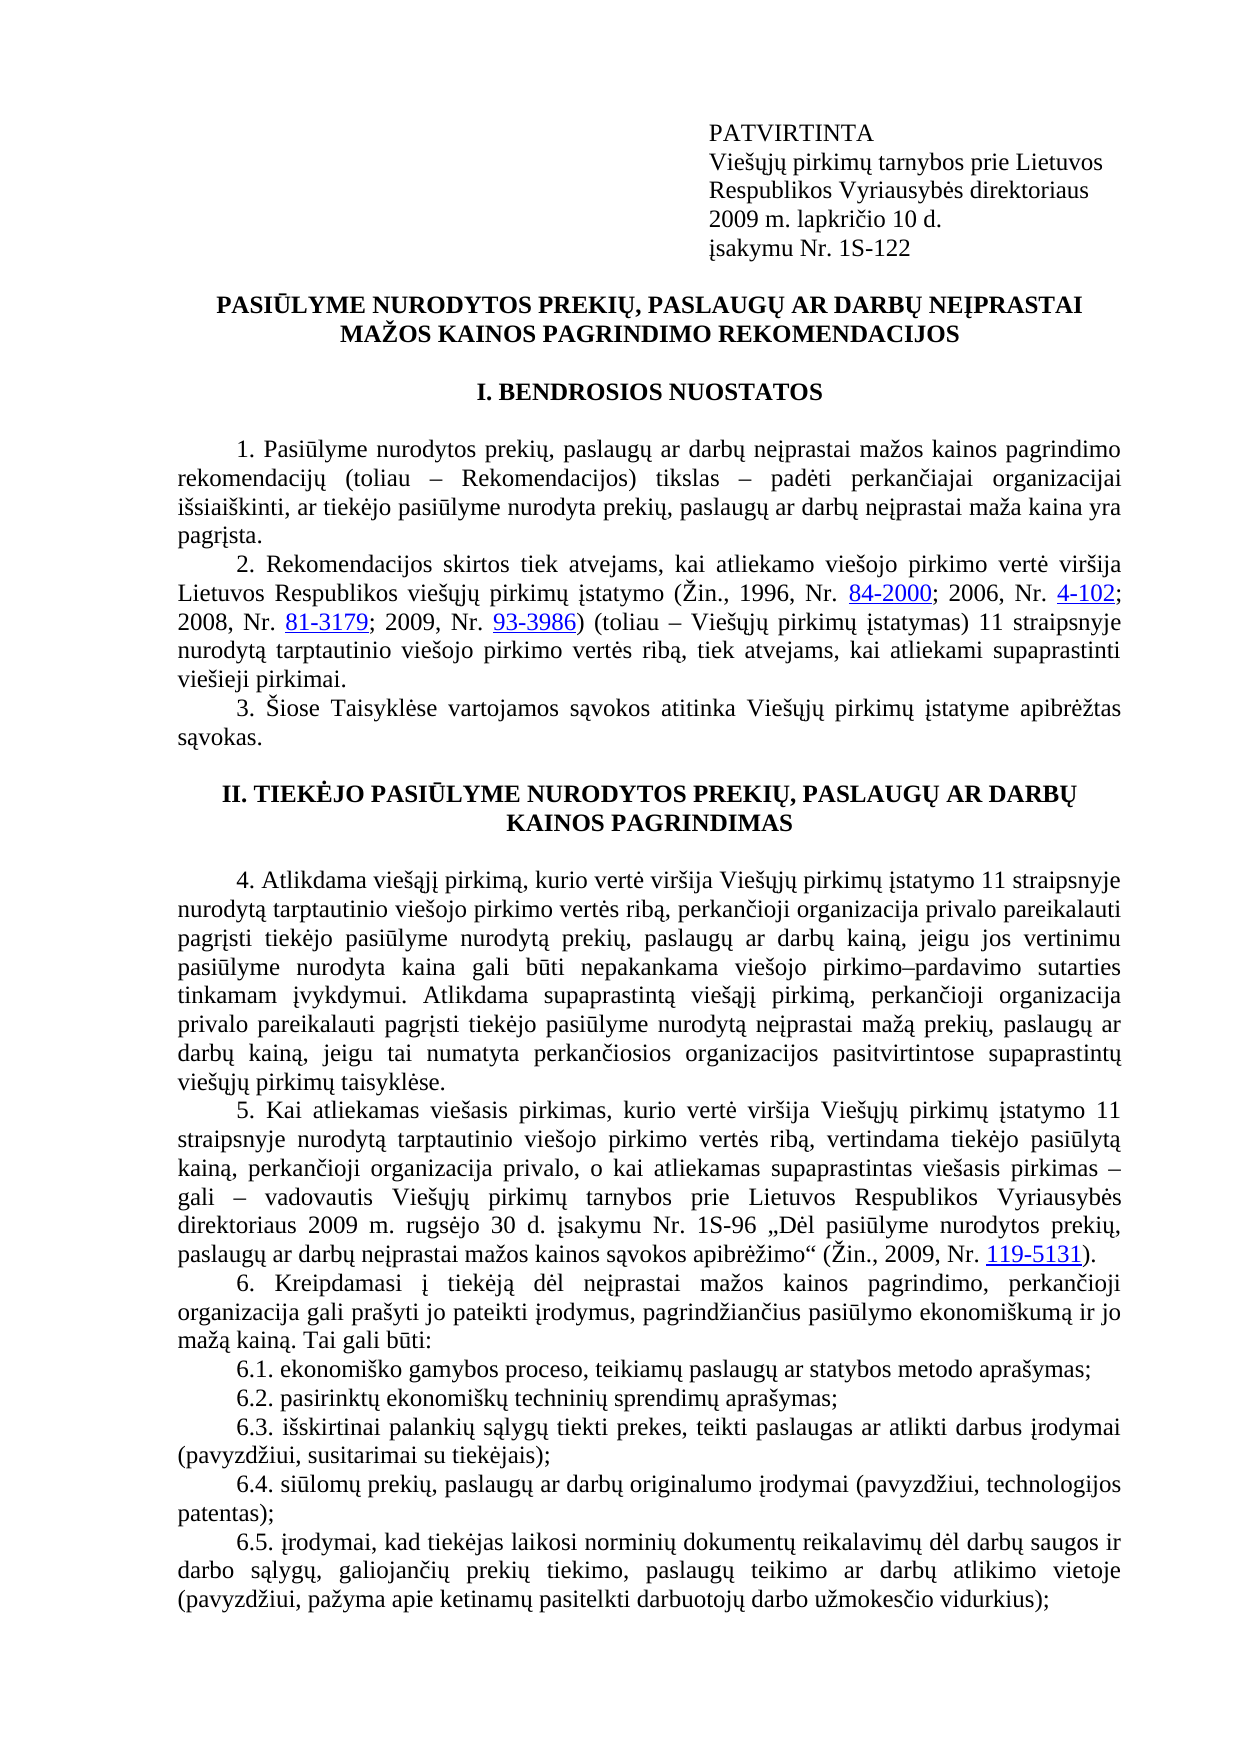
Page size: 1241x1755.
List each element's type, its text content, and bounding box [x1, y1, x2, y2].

text Respublikos Vyriausybės direktoriaus [177, 176, 1122, 204]
text 5. Kai atliekamas viešasis pirkimas, kurio vertė viršija Viešųjų pirkimų įstatymo 11 straipsnyje nurodytą tarptautinio viešojo pirkimo vertės ribą, vertindama tiekėjo pasiūlytą kainą, perkančioji organizacija privalo, o kai atliekamas supaprastintas viešasis pirkimas – gali – vadovautis Viešųjų pirkimų tarnybos prie Lietuvos Respublikos Vyriausybės direktoriaus 2009 m. rugsėjo 30 d. įsakymu Nr. 1S-96 „Dėl pasiūlyme nurodytos prekių, paslaugų ar darbų neįprastai mažos kainos sąvokos apibrėžimo“ (Žin., 2009, Nr. 119-5131). [177, 1096, 1122, 1268]
text 6.1. ekonomiško gamybos proceso, teikiamų paslaugų ar statybos metodo aprašymas; [177, 1354, 1122, 1383]
text I. BENDROSIOS NUOSTATOS [177, 377, 1122, 406]
text 2. Rekomendacijos skirtos tiek atvejams, kai atliekamo viešojo pirkimo vertė viršija Lietuvos Respublikos viešųjų pirkimų įstatymo (Žin., 1996, Nr. 84-2000; 2006, Nr. 4-102; 2008, Nr. 81-3179; 2009, Nr. 93-3986) (toliau – Viešųjų pirkimų įstatymas) 11 straipsnyje nurodytą tarptautinio viešojo pirkimo vertės ribą, tiek atvejams, kai atliekami supaprastinti viešieji pirkimai. [177, 549, 1122, 693]
text 6. Kreipdamasi į tiekėją dėl neįprastai mažos kainos pagrindimo, perkančioji organizacija gali prašyti jo pateikti įrodymus, pagrindžiančius pasiūlymo ekonomiškumą ir jo mažą kainą. Tai gali būti: [177, 1268, 1122, 1354]
text PATVIRTINTA [177, 118, 1122, 147]
text Viešųjų pirkimų tarnybos prie Lietuvos [177, 147, 1122, 176]
text 2009 m. lapkričio 10 d. [177, 204, 1122, 233]
text įsakymu Nr. 1S-122 [177, 233, 1122, 262]
text 1. Pasiūlyme nurodytos prekių, paslaugų ar darbų neįprastai mažos kainos pagrindimo rekomendacijų (toliau – Rekomendacijos) tikslas – padėti perkančiajai organizacijai išsiaiškinti, ar tiekėjo pasiūlyme nurodyta prekių, paslaugų ar darbų neįprastai maža kaina yra pagrįsta. [177, 434, 1122, 549]
text 3. Šiose Taisyklėse vartojamos sąvokos atitinka Viešųjų pirkimų įstatyme apibrėžtas sąvokas. [177, 693, 1122, 751]
text 6.4. siūlomų prekių, paslaugų ar darbų originalumo įrodymai (pavyzdžiui, technologijos patentas); [177, 1469, 1122, 1527]
text 6.3. išskirtinai palankių sąlygų tiekti prekes, teikti paslaugas ar atlikti darbus įrodymai (pavyzdžiui, susitarimai su tiekėjais); [177, 1412, 1122, 1469]
text 4. Atlikdama viešąjį pirkimą, kurio vertė viršija Viešųjų pirkimų įstatymo 11 straipsnyje nurodytą tarptautinio viešojo pirkimo vertės ribą, perkančioji organizacija privalo pareikalauti pagrįsti tiekėjo pasiūlyme nurodytą prekių, paslaugų ar darbų kainą, jeigu jos vertinimu pasiūlyme nurodyta kaina gali būti nepakankama viešojo pirkimo–pardavimo sutarties tinkamam įvykdymui. Atlikdama supaprastintą viešąjį pirkimą, perkančioji organizacija privalo pareikalauti pagrįsti tiekėjo pasiūlyme nurodytą neįprastai mažą prekių, paslaugų ar darbų kainą, jeigu tai numatyta perkančiosios organizacijos pasitvirtintose supaprastintų viešųjų pirkimų taisyklėse. [177, 866, 1122, 1096]
text PASIŪLYME NURODYTOS PREKIŲ, PASLAUGŲ AR DARBŲ NEĮPRASTAI MAŽOS KAINOS PAGRINDIMO REKOMENDACIJOS [177, 291, 1122, 348]
text 6.5. įrodymai, kad tiekėjas laikosi norminių dokumentų reikalavimų dėl darbų saugos ir darbo sąlygų, galiojančių prekių tiekimo, paslaugų teikimo ar darbų atlikimo vietoje (pavyzdžiui, pažyma apie ketinamų pasitelkti darbuotojų darbo užmokesčio vidurkius); [177, 1527, 1122, 1613]
text II. TIEKĖJO PASIŪLYME NURODYTOS PREKIŲ, PASLAUGŲ AR DARBŲ KAINOS PAGRINDIMAS [177, 779, 1122, 837]
text 6.2. pasirinktų ekonomiškų techninių sprendimų aprašymas; [177, 1383, 1122, 1412]
